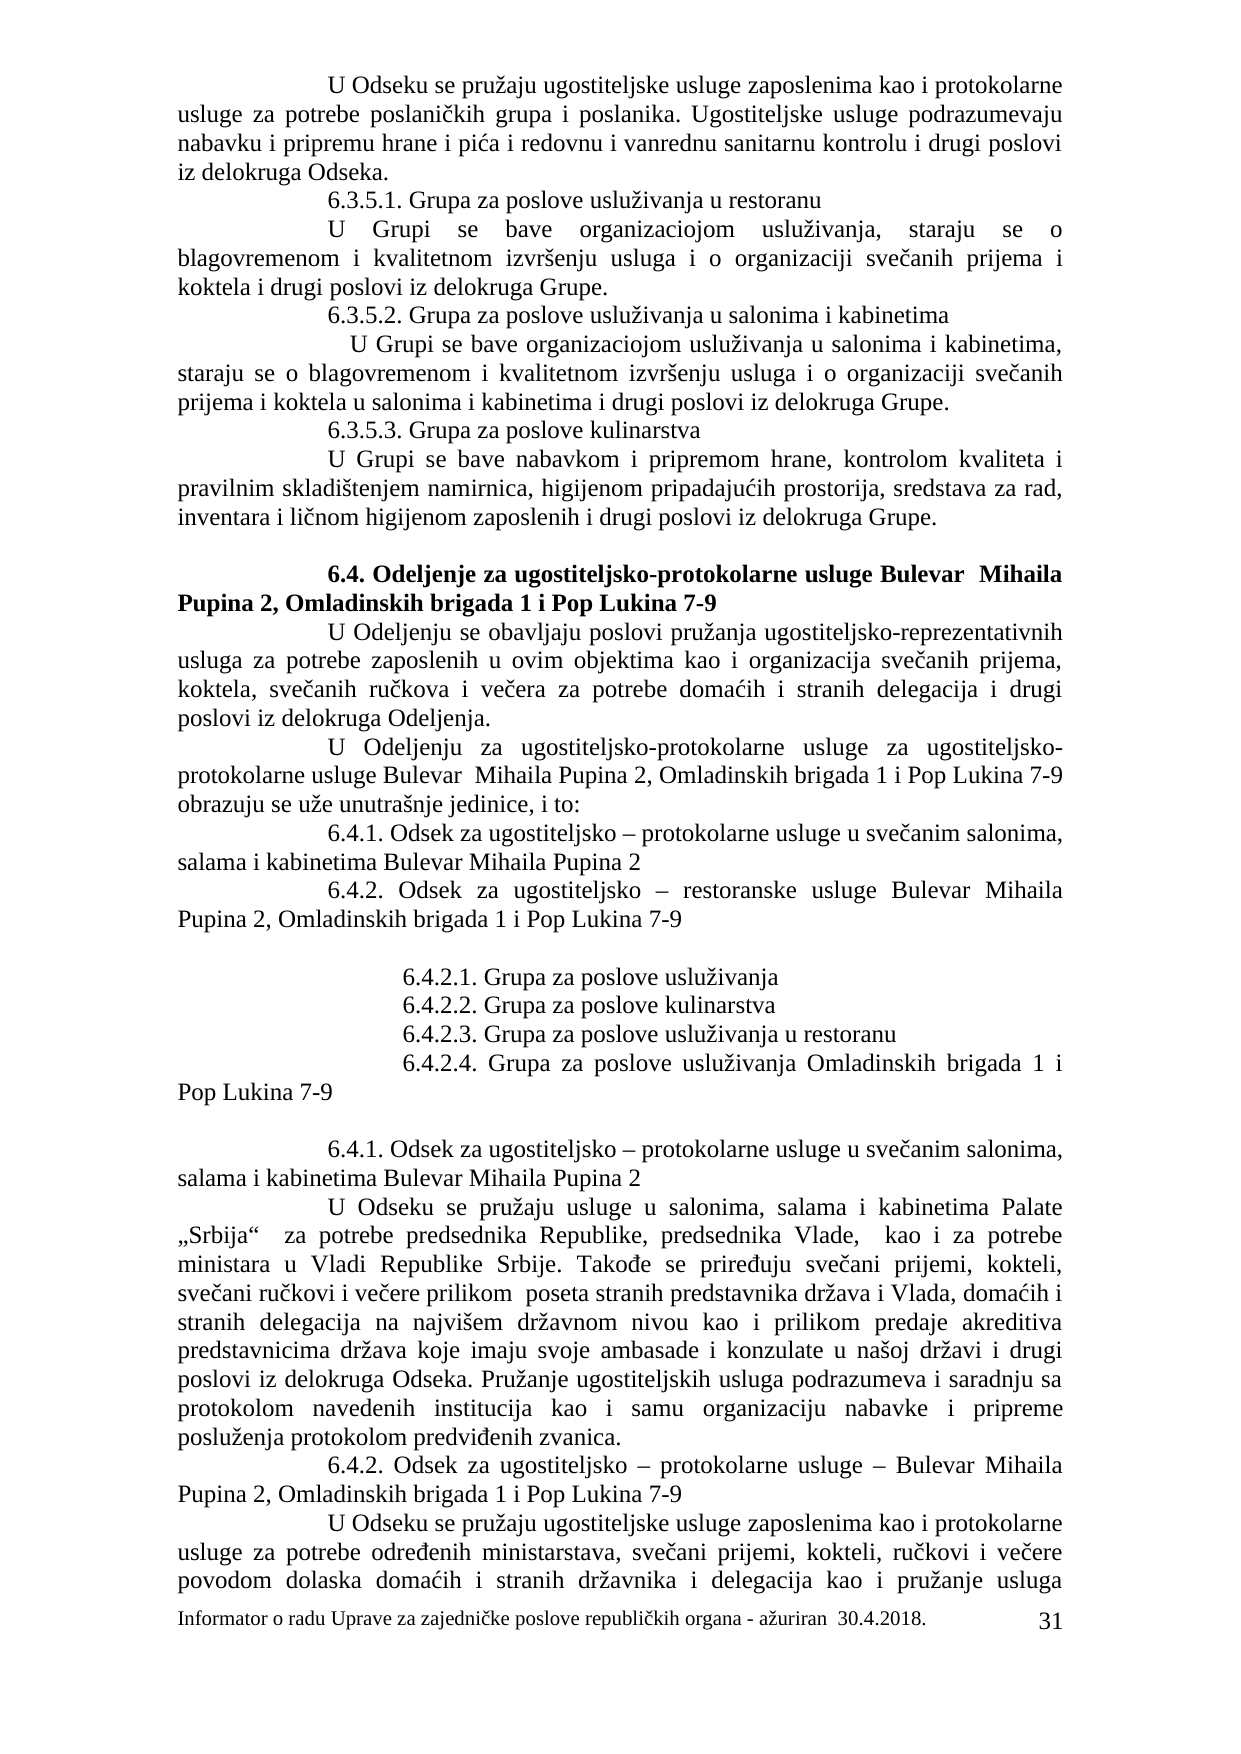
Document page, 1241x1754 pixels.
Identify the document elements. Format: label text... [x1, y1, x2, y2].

text 6.3.5.2. Grupa za poslove usluživanja u salonima i kabinetima [177, 300, 1063, 329]
text 6.3.5.3. Grupa za poslove kulinarstva [177, 415, 1063, 444]
text 6.4.2.4. Grupa za poslove usluživanja Omladinskih brigada 1 i Pop Lukina 7-9 [177, 1048, 1063, 1105]
text U Odelјenju se obavlјaju poslovi pružanja ugostitelјsko-reprezentativnih usluga za potrebe zaposlenih u ovim objektima kao i organizacija svečanih prijema, koktela, svečanih ručkova i večera za potrebe domaćih i stranih delegacija i drugi poslovi iz delokruga Odelјenja. [177, 617, 1063, 732]
text 6.4.1. Odsek za ugostitelјsko – protokolarne usluge u svečanim salonima, salama i kabinetima Bulevar Mihaila Pupina 2 [177, 818, 1063, 875]
text U Odseku se pružaju ugostitelјske usluge zaposlenima kao i protokolarne usluge za potrebe određenih ministarstava, svečani prijemi, kokteli, ručkovi i večere povodom dolaska domaćih i stranih državnika i delegacija kao i pružanje usluga [177, 1508, 1063, 1594]
text 6.4. Odelјenje za ugostitelјsko-protokolarne usluge Bulevar Mihaila Pupina 2, Omladinskih brigada 1 i Pop Lukina 7-9 [177, 559, 1063, 617]
text U Grupi se bave organizaciojom usluživanja u salonima i kabinetima, staraju se o blagovremenom i kvalitetnom izvršenju usluga i o organizaciji svečanih prijema i koktela u salonima i kabinetima i drugi poslovi iz delokruga Grupe. [177, 329, 1063, 415]
text U Grupi se bave nabavkom i pripremom hrane, kontrolom kvaliteta i pravilnim skladištenjem namirnica, higijenom pripadajućih prostorija, sredstava za rad, inventara i ličnom higijenom zaposlenih i drugi poslovi iz delokruga Grupe. [177, 444, 1063, 530]
text U Odelјenju za ugostitelјsko-protokolarne usluge za ugostitelјsko-protokolarne usluge Bulevar Mihaila Pupina 2, Omladinskih brigada 1 i Pop Lukina 7-9 obrazuju se uže unutrašnje jedinice, i to: [177, 732, 1063, 818]
text U Grupi se bave organizaciojom usluživanja, staraju se o blagovremenom i kvalitetnom izvršenju usluga i o organizaciji svečanih prijema i koktela i drugi poslovi iz delokruga Grupe. [177, 214, 1063, 300]
text U Odseku se pružaju usluge u salonima, salama i kabinetima Palate „Srbija“ za potrebe predsednika Republike, predsednika Vlade, kao i za potrebe ministara u Vladi Republike Srbije. Takođe se priređuju svečani prijemi, kokteli, svečani ručkovi i večere prilikom poseta stranih predstavnika država i Vlada, domaćih i stranih delegacija na najvišem državnom nivou kao i prilikom predaje akreditiva predstavnicima država koje imaju svoje ambasade i konzulate u našoj državi i drugi poslovi iz delokruga Odseka. Pružanje ugostitelјskih usluga podrazumeva i saradnju sa protokolom navedenih institucija kao i samu organizaciju nabavke i pripreme posluženja protokolom predviđenih zvanica. [177, 1192, 1063, 1450]
text 6.4.2. Odsek za ugostitelјsko – restoranske usluge Bulevar Mihaila Pupina 2, Omladinskih brigada 1 i Pop Lukina 7-9 [177, 875, 1063, 933]
text U Odseku se pružaju ugostitelјske usluge zaposlenima kao i protokolarne usluge za potrebe poslaničkih grupa i poslanika. Ugostitelјske usluge podrazumevaju nabavku i pripremu hrane i pića i redovnu i vanrednu sanitarnu kontrolu i drugi poslovi iz delokruga Odseka. [177, 70, 1063, 185]
text 6.4.2.2. Grupa za poslove kulinarstva [177, 990, 1063, 1019]
text 6.4.1. Odsek za ugostitelјsko – protokolarne usluge u svečanim salonima, salama i kabinetima Bulevar Mihaila Pupina 2 [177, 1134, 1063, 1192]
text 6.4.2. Odsek za ugostitelјsko – protokolarne usluge – Bulevar Mihaila Pupina 2, Omladinskih brigada 1 i Pop Lukina 7-9 [177, 1450, 1063, 1508]
text 6.4.2.3. Grupa za poslove usluživanja u restoranu [177, 1019, 1063, 1048]
text 6.3.5.1. Grupa za poslove usluživanja u restoranu [177, 185, 1063, 214]
text 6.4.2.1. Grupa za poslove usluživanja [177, 962, 1063, 990]
